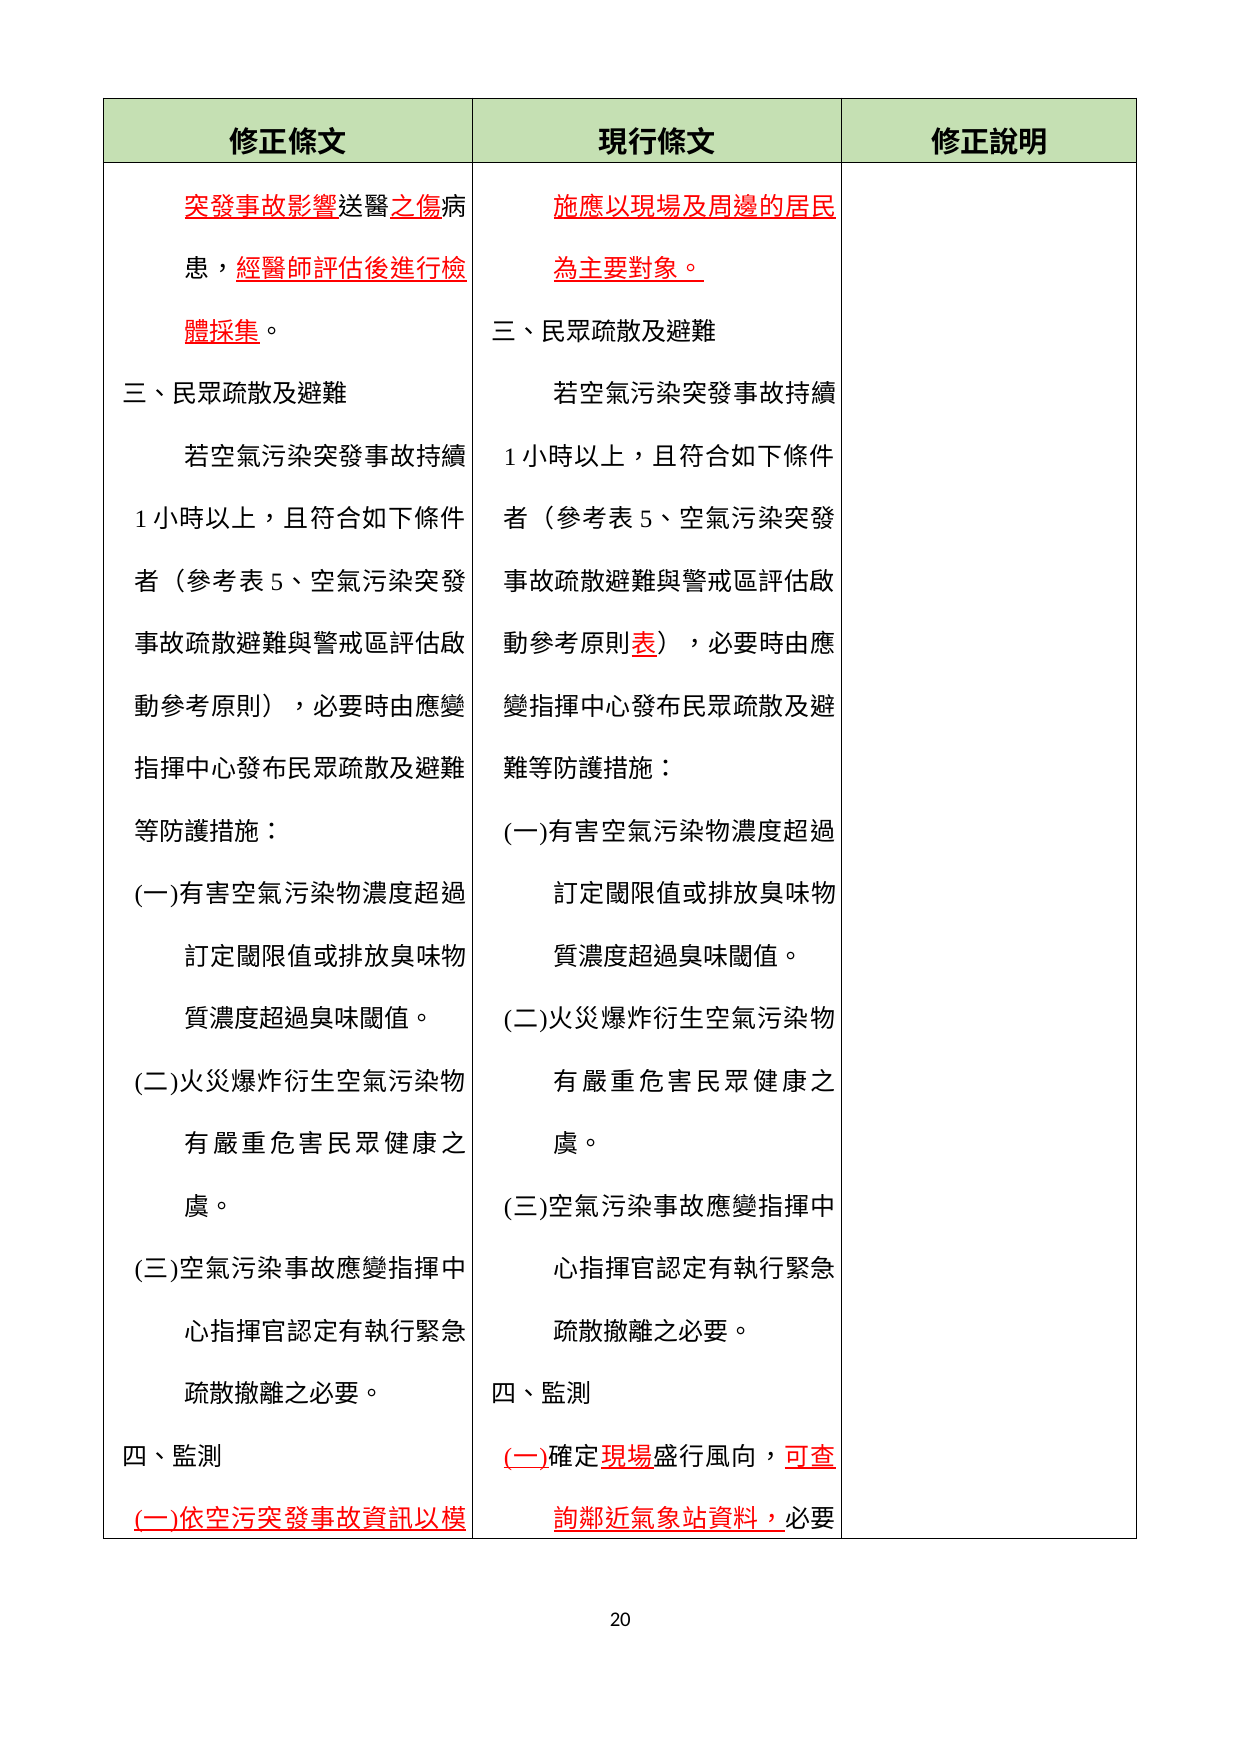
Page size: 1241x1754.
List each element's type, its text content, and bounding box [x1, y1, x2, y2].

table_cell [842, 163, 1136, 1538]
table_cell 突發事故影響送醫之傷病患，經醫師評估後進行檢體採集。 三、民眾疏散及避難 若空氣污染突發事故持續1小時以上，且符合如下條件者（參考表5、空氣污染突發事故疏散避難與警戒區評估啟動參考原則），必要時由應變指揮中心發布民眾疏散及避難等防護措施： (一)有害空氣污染物濃度超過訂定閾限值或排放臭味物質濃度超過臭味閾值。 (二)火災爆炸衍生空氣污染物有嚴重危害民眾健康之虞。 (三)空氣污染事故應變指揮中心指揮官認定有執行緊急疏散撤離之必要。 四、監測 (一)依空污突發事故資訊以模 [104, 163, 472, 1538]
table_header 現行條文 [473, 99, 841, 162]
table_header 修正條文 [104, 99, 472, 162]
table_cell 施應以現場及周邊的居民為主要對象。 三、民眾疏散及避難 若空氣污染突發事故持續1小時以上，且符合如下條件者（參考表5、空氣污染突發事故疏散避難與警戒區評估啟動參考原則表），必要時由應變指揮中心發布民眾疏散及避難等防護措施： (一)有害空氣污染物濃度超過訂定閾限值或排放臭味物質濃度超過臭味閾值。 (二)火災爆炸衍生空氣污染物有嚴重危害民眾健康之虞。 (三)空氣污染事故應變指揮中心指揮官認定有執行緊急疏散撤離之必要。 四、監測 (一)確定現場盛行風向，可查詢鄰近氣象站資料，必要 [473, 163, 841, 1538]
table_header 修正說明 [842, 99, 1136, 162]
